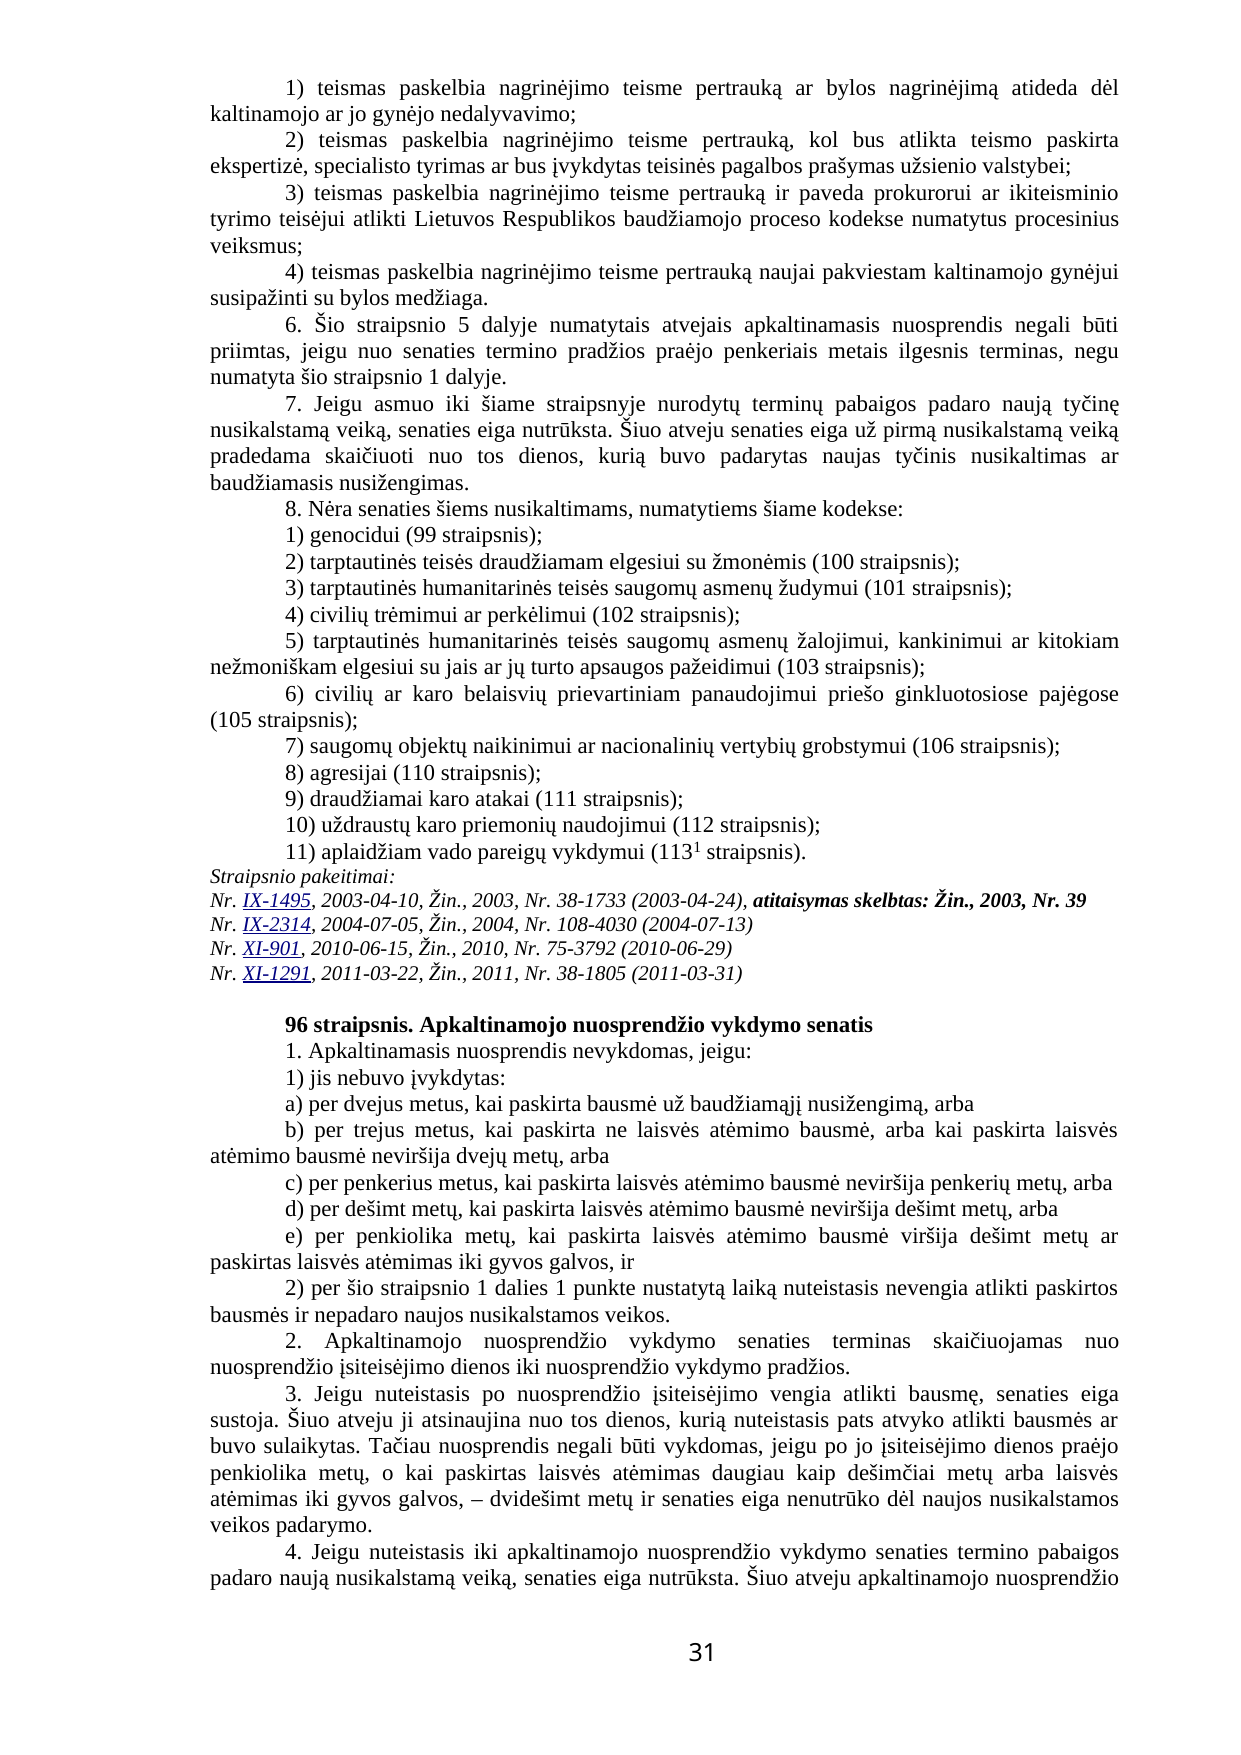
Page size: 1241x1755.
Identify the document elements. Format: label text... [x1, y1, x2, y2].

text 7. Jeigu asmuo iki šiame straipsnyje nurodytų terminų pabaigos padaro naują tyčinę nusikalstamą veiką, senaties eiga nutrūksta. Šiuo atveju senaties eiga už pirmą nusikalstamą veiką pradedama skaičiuoti nuo tos dienos, kurią buvo padarytas naujas tyčinis nusikaltimas ar baudžiamasis nusižengimas. [210, 390, 1120, 495]
text Nr. IX-1495, 2003-04-10, Žin., 2003, Nr. 38-1733 (2003-04-24), atitaisymas skelbtas: Žin., 2003, Nr. 39 [210, 888, 1120, 912]
text c) per penkerius metus, kai paskirta laisvės atėmimo bausmė neviršija penkerių metų, arba [210, 1169, 1120, 1195]
text a) per dvejus metus, kai paskirta bausmė už baudžiamąjį nusižengimą, arba [210, 1090, 1120, 1116]
text 3) teismas paskelbia nagrinėjimo teisme pertrauką ir paveda prokurorui ar ikiteisminio tyrimo teisėjui atlikti Lietuvos Respublikos baudžiamojo proceso kodekse numatytus procesinius veiksmus; [210, 179, 1120, 258]
text Nr. IX-2314, 2004-07-05, Žin., 2004, Nr. 108-4030 (2004-07-13) [210, 912, 1120, 936]
text d) per dešimt metų, kai paskirta laisvės atėmimo bausmė neviršija dešimt metų, arba [210, 1195, 1120, 1222]
text 5) tarptautinės humanitarinės teisės saugomų asmenų žalojimui, kankinimui ar kitokiam nežmoniškam elgesiui su jais ar jų turto apsaugos pažeidimui (103 straipsnis); [210, 627, 1120, 680]
text 4. Jeigu nuteistasis iki apkaltinamojo nuosprendžio vykdymo senaties termino pabaigos padaro naują nusikalstamą veiką, senaties eiga nutrūksta. Šiuo atveju apkaltinamojo nuosprendžio [210, 1538, 1120, 1591]
text 1. Apkaltinamasis nuosprendis nevykdomas, jeigu: [210, 1037, 1120, 1063]
text 3) tarptautinės humanitarinės teisės saugomų asmenų žudymui (101 straipsnis); [210, 574, 1120, 601]
text 3. Jeigu nuteistasis po nuosprendžio įsiteisėjimo vengia atlikti bausmę, senaties eiga sustoja. Šiuo atveju ji atsinaujina nuo tos dienos, kurią nuteistasis pats atvyko atlikti bausmės ar buvo sulaikytas. Tačiau nuosprendis negali būti vykdomas, jeigu po jo įsiteisėjimo dienos praėjo penkiolika metų, o kai paskirtas laisvės atėmimas daugiau kaip dešimčiai metų arba laisvės atėmimas iki gyvos galvos, – dvidešimt metų ir senaties eiga nenutrūko dėl naujos nusikalstamos veikos padarymo. [210, 1380, 1120, 1538]
text 2) tarptautinės teisės draudžiamam elgesiui su žmonėmis (100 straipsnis); [210, 548, 1120, 574]
text 9) draudžiamai karo atakai (111 straipsnis); [210, 785, 1120, 811]
text b) per trejus metus, kai paskirta ne laisvės atėmimo bausmė, arba kai paskirta laisvės atėmimo bausmė neviršija dvejų metų, arba [210, 1116, 1120, 1169]
text 6. Šio straipsnio 5 dalyje numatytais atvejais apkaltinamasis nuosprendis negali būti priimtas, jeigu nuo senaties termino pradžios praėjo penkeriais metais ilgesnis terminas, negu numatyta šio straipsnio 1 dalyje. [210, 311, 1120, 390]
text 4) teismas paskelbia nagrinėjimo teisme pertrauką naujai pakviestam kaltinamojo gynėjui susipažinti su bylos medžiaga. [210, 258, 1120, 311]
text 2) teismas paskelbia nagrinėjimo teisme pertrauką, kol bus atlikta teismo paskirta ekspertizė, specialisto tyrimas ar bus įvykdytas teisinės pagalbos prašymas užsienio valstybei; [210, 126, 1120, 179]
text e) per penkiolika metų, kai paskirta laisvės atėmimo bausmė viršija dešimt metų ar paskirtas laisvės atėmimas iki gyvos galvos, ir [210, 1222, 1120, 1274]
text 8. Nėra senaties šiems nusikaltimams, numatytiems šiame kodekse: [210, 495, 1120, 522]
text Straipsnio pakeitimai: [210, 864, 1120, 888]
text 1) teismas paskelbia nagrinėjimo teisme pertrauką ar bylos nagrinėjimą atideda dėl kaltinamojo ar jo gynėjo nedalyvavimo; [210, 73, 1120, 126]
text 96 straipsnis. Apkaltinamojo nuosprendžio vykdymo senatis [210, 1011, 1120, 1037]
text Nr. XI-901, 2010-06-15, Žin., 2010, Nr. 75-3792 (2010-06-29) [210, 936, 1120, 960]
text Nr. XI-1291, 2011-03-22, Žin., 2011, Nr. 38-1805 (2011-03-31) [210, 960, 1120, 984]
text 2. Apkaltinamojo nuosprendžio vykdymo senaties terminas skaičiuojamas nuo nuosprendžio įsiteisėjimo dienos iki nuosprendžio vykdymo pradžios. [210, 1327, 1120, 1380]
text 1) jis nebuvo įvykdytas: [210, 1063, 1120, 1090]
text 2) per šio straipsnio 1 dalies 1 punkte nustatytą laiką nuteistasis nevengia atlikti paskirtos bausmės ir nepadaro naujos nusikalstamos veikos. [210, 1274, 1120, 1327]
text 10) uždraustų karo priemonių naudojimui (112 straipsnis); [210, 811, 1120, 838]
text 1) genocidui (99 straipsnis); [210, 522, 1120, 548]
text 11) aplaidžiam vado pareigų vykdymui (1131 straipsnis). [210, 838, 1120, 864]
text 4) civilių trėmimui ar perkėlimui (102 straipsnis); [210, 601, 1120, 627]
text 8) agresijai (110 straipsnis); [210, 759, 1120, 785]
text 7) saugomų objektų naikinimui ar nacionalinių vertybių grobstymui (106 straipsnis); [210, 732, 1120, 759]
text 6) civilių ar karo belaisvių prievartiniam panaudojimui priešo ginkluotosiose pajėgose (105 straipsnis); [210, 680, 1120, 732]
